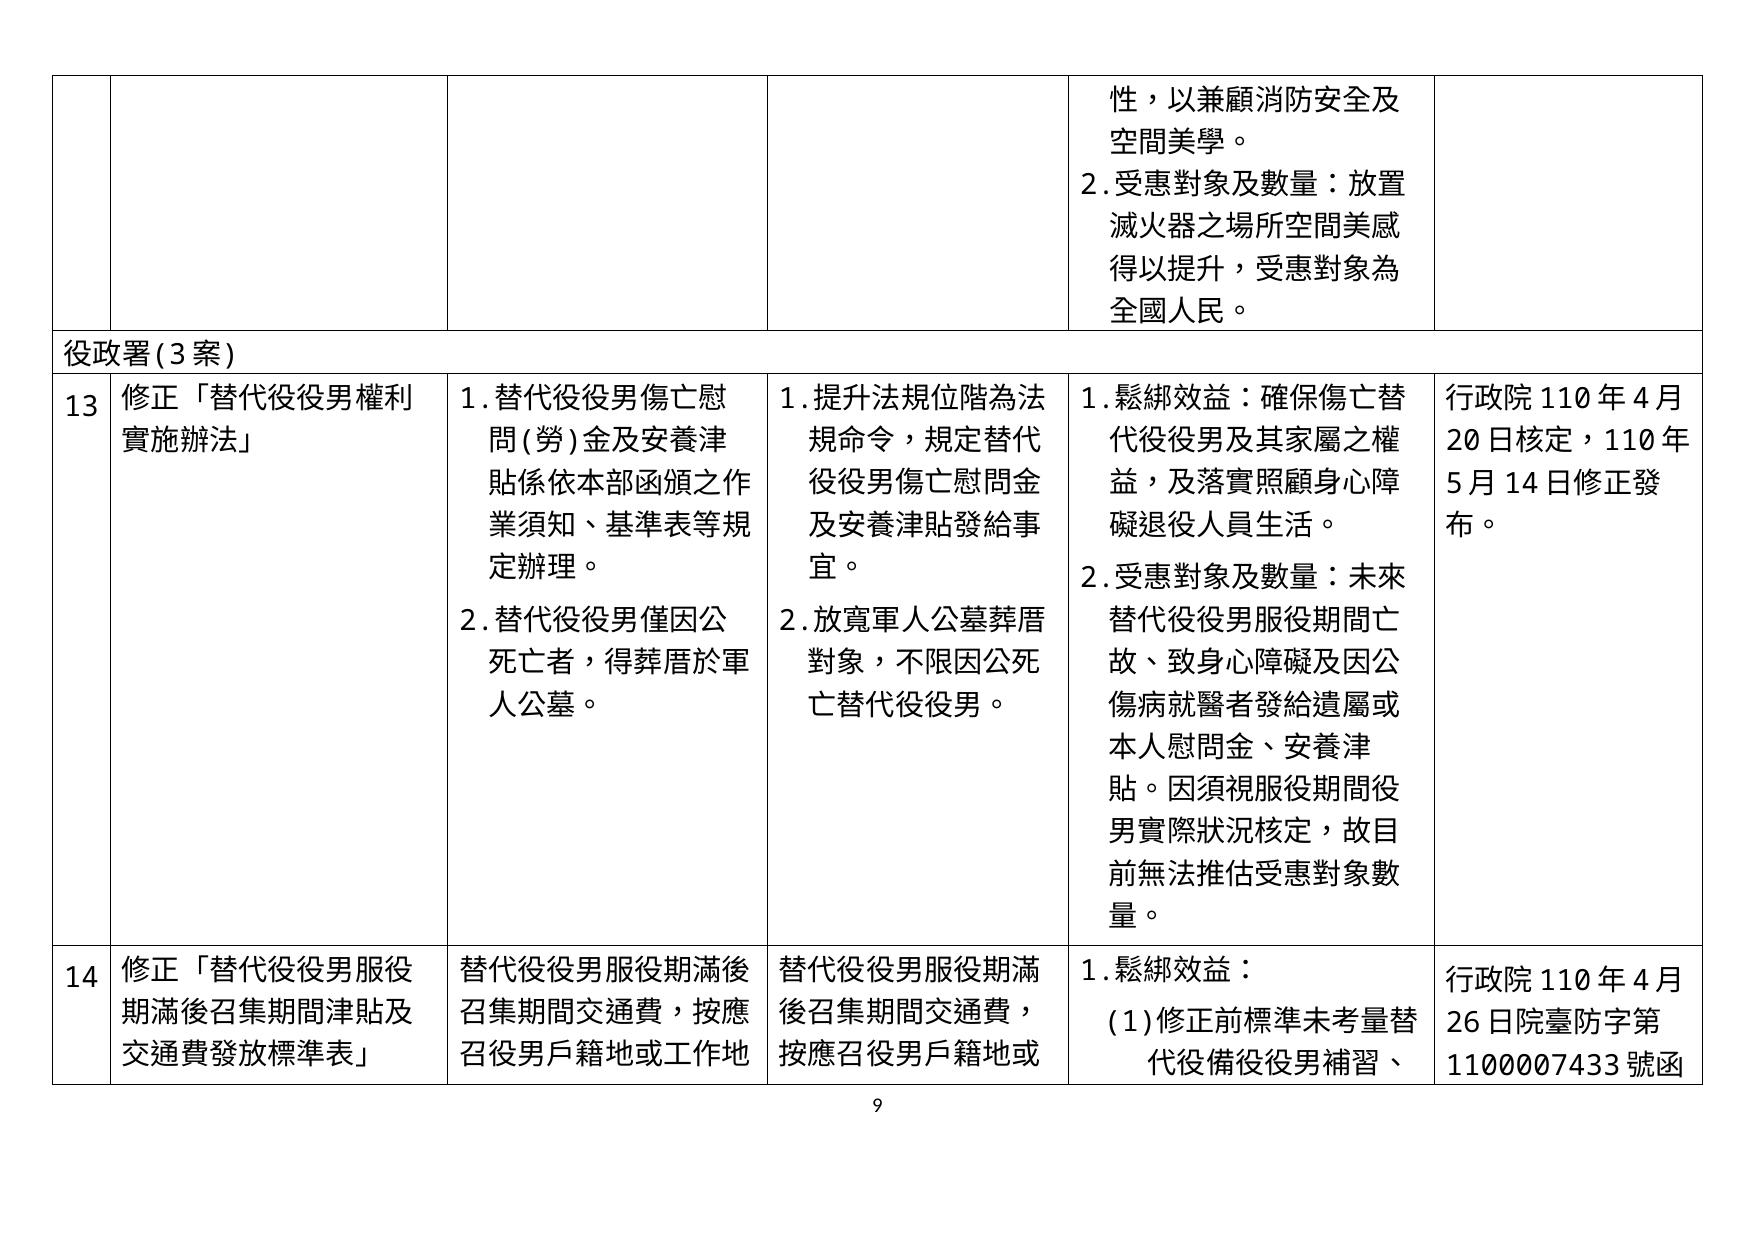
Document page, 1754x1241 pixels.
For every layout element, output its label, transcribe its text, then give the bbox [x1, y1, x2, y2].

table_cell 修正「替代役役男服役期滿後召集期間津貼及交通費發放標準表」 [111, 946, 447, 1084]
table_cell 行政院110年4月20日核定，110年5月14日修正發布。 [1435, 374, 1702, 945]
table_cell 修正「替代役役男權利實施辦法」 [111, 374, 447, 945]
table_cell 13 [53, 374, 110, 945]
table_cell 性，以兼顧消防安全及空間美學。 2.受惠對象及數量：放置滅火器之場所空間美感得以提升，受惠對象為全國人民。 [1069, 76, 1434, 330]
table_cell 替代役役男服役期滿後召集期間交通費，按應召役男戶籍地或 [768, 946, 1068, 1084]
table_cell 役政署(3案) [53, 331, 1702, 373]
table_cell 1.替代役役男傷亡慰問(勞)金及安養津貼係依本部函頒之作業須知、基準表等規定辦理。 2.替代役役男僅因公死亡者，得葬厝於軍人公墓。 [448, 374, 767, 945]
table_cell [1435, 76, 1702, 330]
table_cell 1.提升法規位階為法規命令，規定替代役役男傷亡慰問金及安養津貼發給事宜。 2.放寬軍人公墓葬厝對象，不限因公死亡替代役役男。 [768, 374, 1068, 945]
table_cell [768, 76, 1068, 330]
table_cell 行政院110年4月26日院臺防字第1100007433號函 [1435, 946, 1702, 1084]
table_cell 14 [53, 946, 110, 1084]
table_cell 1.鬆綁效益：確保傷亡替代役役男及其家屬之權益，及落實照顧身心障礙退役人員生活。 2.受惠對象及數量：未來替代役役男服役期間亡故、致身心障礙及因公傷病就醫者發給遺屬或本人慰問金、安養津貼。因須視服役期間役男實際狀況核定，故目前無法推估受惠對象數量。 [1069, 374, 1434, 945]
table_cell [111, 76, 447, 330]
table_cell 替代役役男服役期滿後召集期間交通費，按應召役男戶籍地或工作地 [448, 946, 767, 1084]
table_cell [53, 76, 110, 330]
table_cell 1.鬆綁效益： (1)修正前標準未考量替代役備役役男補習、 [1069, 946, 1434, 1084]
table_cell [448, 76, 767, 330]
